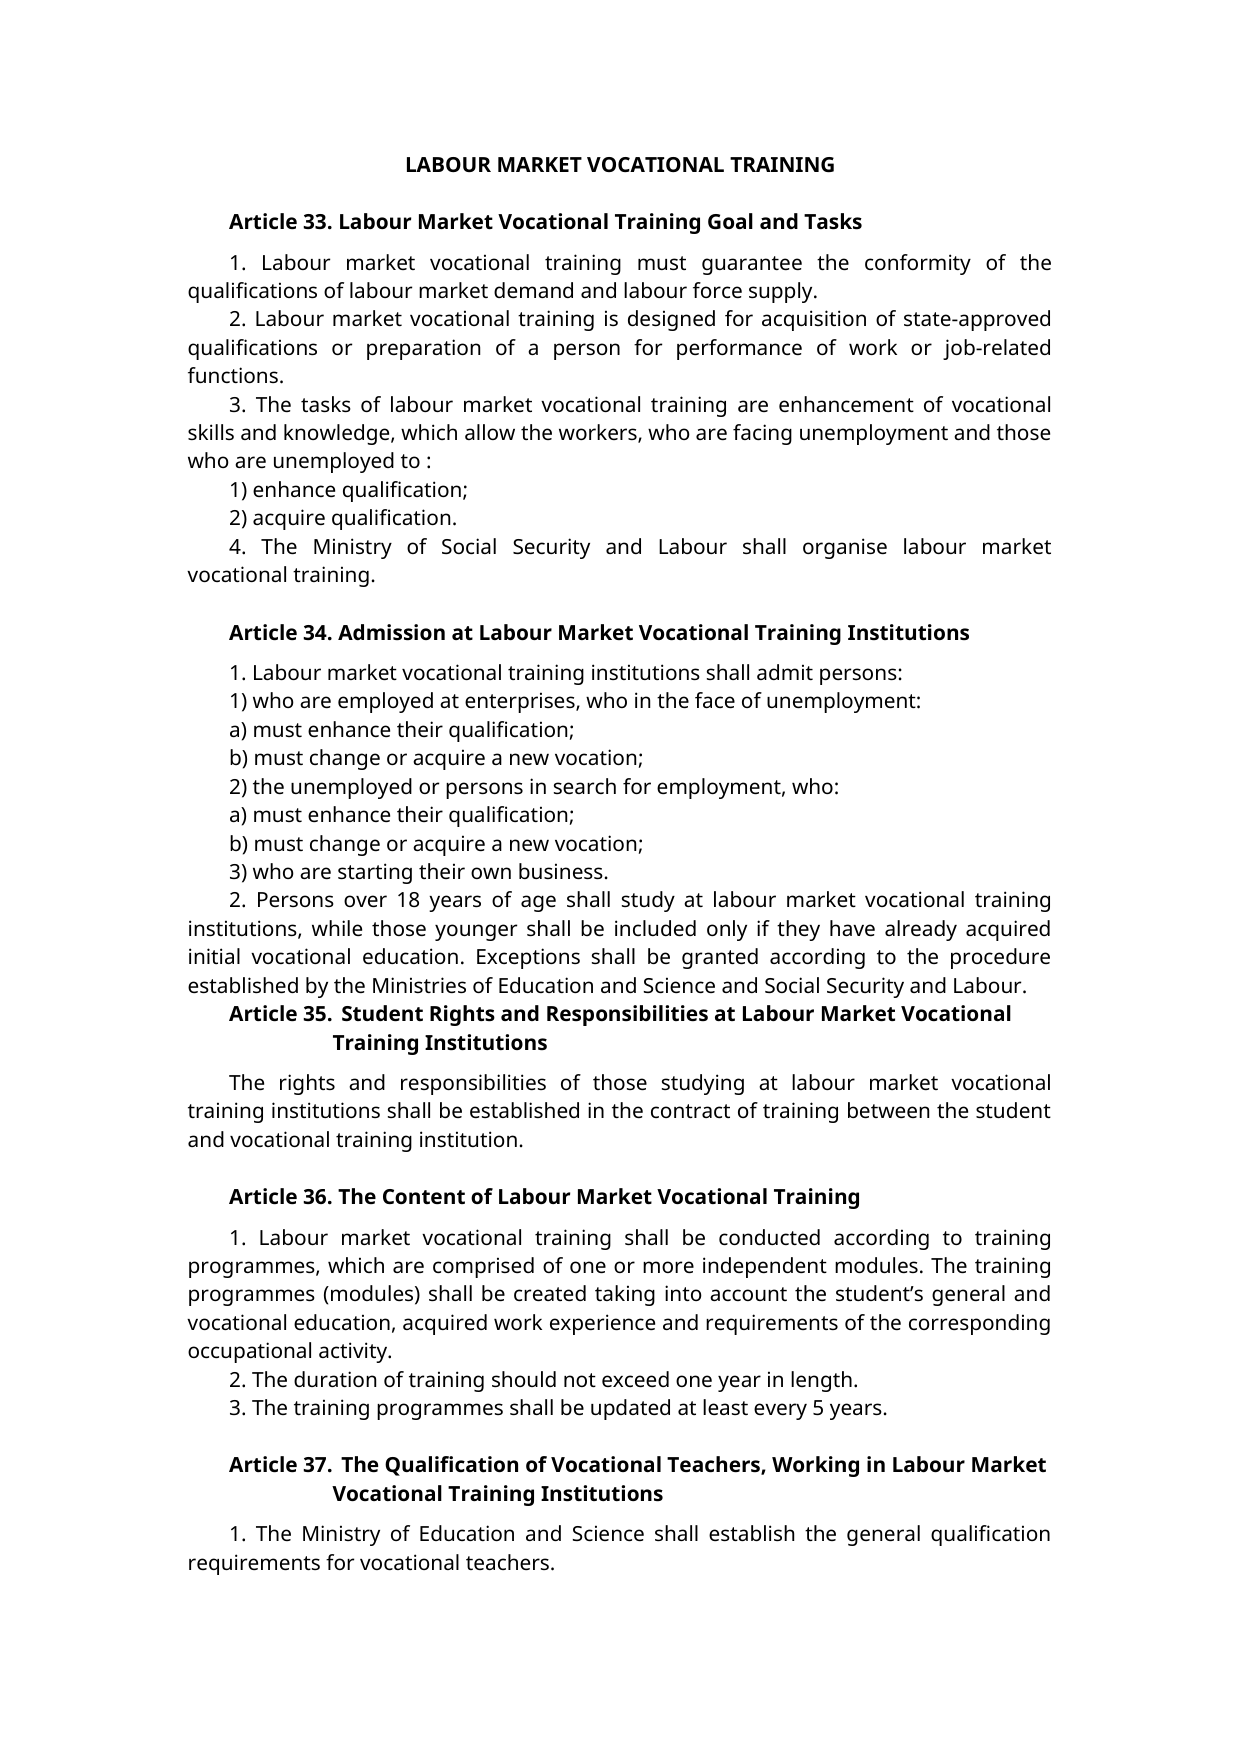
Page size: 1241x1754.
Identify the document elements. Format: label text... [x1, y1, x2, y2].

text 1. The Ministry of Education and Science shall establish the general qualification requirements for vocational teachers. [187, 1519, 1053, 1576]
text 2. Labour market vocational training is designed for acquisition of state-approved qualifications or preparation of a person for performance of work or job-related functions. [187, 304, 1053, 390]
text Article 33. Labour Market Vocational Training Goal and Tasks [187, 207, 1053, 236]
text 1) who are employed at enterprises, who in the face of unemployment: [187, 686, 1053, 715]
text 1. Labour market vocational training shall be conducted according to training programmes, which are comprised of one or more independent modules. The training programmes (modules) shall be created taking into account the student’s general and vocational education, acquired work experience and requirements of the corresponding occupational activity. [187, 1223, 1053, 1365]
text Article 36. The Content of Labour Market Vocational Training [187, 1182, 1053, 1211]
text Article 34. Admission at Labour Market Vocational Training Institutions [187, 618, 1053, 646]
text 1. Labour market vocational training institutions shall admit persons: [187, 658, 1053, 686]
text The rights and responsibilities of those studying at labour market vocational training institutions shall be established in the contract of training between the student and vocational training institution. [187, 1068, 1053, 1153]
text 3. The tasks of labour market vocational training are enhancement of vocational skills and knowledge, which allow the workers, who are facing unemployment and those who are unemployed to : [187, 390, 1053, 475]
text a) must enhance their qualification; [187, 800, 1053, 829]
text 2. The duration of training should not exceed one year in length. [187, 1365, 1053, 1393]
text Article 35. Student Rights and Responsibilities at Labour Market Vocational Training Institutions [187, 999, 1053, 1056]
text 2. Persons over 18 years of age shall study at labour market vocational training institutions, while those younger shall be included only if they have already acquired initial vocational education. Exceptions shall be granted according to the procedure established by the Ministries of Education and Science and Social Security and Labour. [187, 886, 1053, 999]
text 2) acquire qualification. [187, 503, 1053, 532]
text 3. The training programmes shall be updated at least every 5 years. [187, 1393, 1053, 1422]
text 2) the unemployed or persons in search for employment, who: [187, 772, 1053, 800]
text b) must change or acquire a new vocation; [187, 829, 1053, 857]
text 3) who are starting their own business. [187, 857, 1053, 886]
text LABOUR MARKET VOCATIONAL TRAINING [187, 150, 1053, 178]
text b) must change or acquire a new vocation; [187, 743, 1053, 772]
text a) must enhance their qualification; [187, 715, 1053, 743]
text 4. The Ministry of Social Security and Labour shall organise labour market vocational training. [187, 532, 1053, 589]
text 1) enhance qualification; [187, 475, 1053, 503]
text Article 37. The Qualification of Vocational Teachers, Working in Labour Market Vocational Training Institutions [187, 1450, 1053, 1507]
text 1. Labour market vocational training must guarantee the conformity of the qualifications of labour market demand and labour force supply. [187, 248, 1053, 304]
